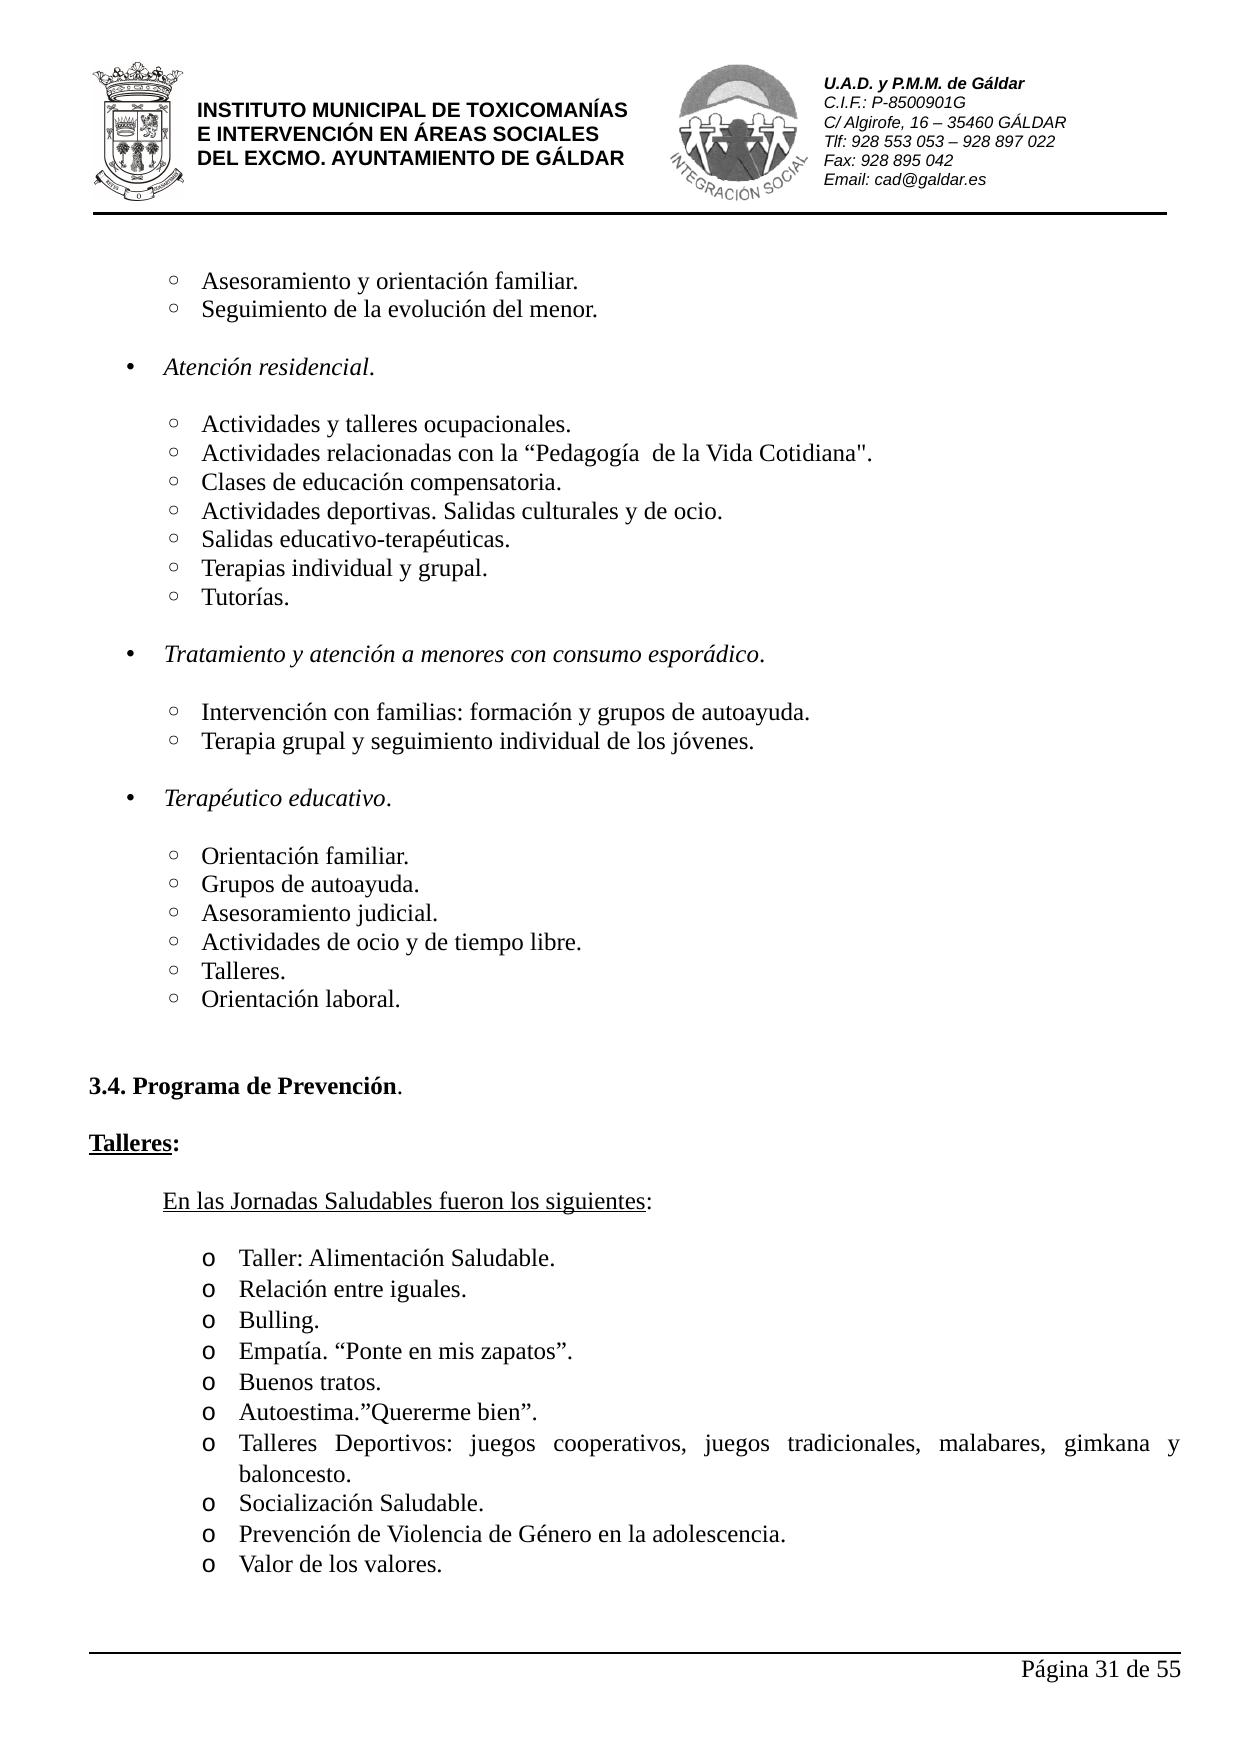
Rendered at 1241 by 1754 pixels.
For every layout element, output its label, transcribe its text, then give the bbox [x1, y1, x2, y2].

list Prevención de Violencia de Género en la adolescencia. [201, 1519, 1181, 1549]
list Terapia grupal y seguimiento individual de los jóvenes. [163, 726, 1181, 754]
picture [92, 62, 184, 201]
text 3.4. Programa de Prevención. [88, 1071, 1181, 1099]
list Actividades de ocio y de tiempo libre. [163, 927, 1181, 956]
list Asesoramiento judicial. [163, 898, 1181, 927]
list Talleres. [163, 956, 1181, 984]
list Taller: Alimentación Saludable. [201, 1243, 1181, 1274]
list Terapias individual y grupal. [163, 553, 1181, 582]
list Asesoramiento y orientación familiar. [163, 266, 1181, 294]
list Seguimiento de la evolución del menor. [163, 294, 1181, 323]
list Bulling. [201, 1305, 1181, 1336]
list Autoestima.”Quererme bien”. [201, 1397, 1181, 1428]
list Clases de educación compensatoria. [163, 467, 1181, 496]
list Tratamiento y atención a menores con consumo esporádico. [126, 639, 1181, 668]
list Actividades relacionadas con la “Pedagogía de la Vida Cotidiana". [163, 438, 1181, 467]
list Empatía. “Ponte en mis zapatos”. [201, 1336, 1181, 1367]
list Actividades y talleres ocupacionales. [163, 409, 1181, 438]
list Orientación familiar. [163, 841, 1181, 869]
list Relación entre iguales. [201, 1274, 1181, 1305]
list Valor de los valores. [201, 1549, 1181, 1580]
list Grupos de autoayuda. [163, 869, 1181, 898]
list Tutorías. [163, 582, 1181, 611]
text En las Jornadas Saludables fueron los siguientes: [88, 1186, 1181, 1214]
list Intervención con familias: formación y grupos de autoayuda. [163, 697, 1181, 726]
list Buenos tratos. [201, 1367, 1181, 1397]
list Actividades deportivas. Salidas culturales y de ocio. [163, 496, 1181, 524]
list Terapéutico educativo. [126, 783, 1181, 812]
list Atención residencial. [126, 352, 1181, 381]
list Salidas educativo-terapéuticas. [163, 524, 1181, 553]
text Talleres: [88, 1128, 1181, 1157]
list Orientación laboral. [163, 984, 1181, 1013]
list Talleres Deportivos: juegos cooperativos, juegos tradicionales, malabares, gimkana y baloncesto. [201, 1428, 1181, 1488]
list Socialización Saludable. [201, 1488, 1181, 1519]
